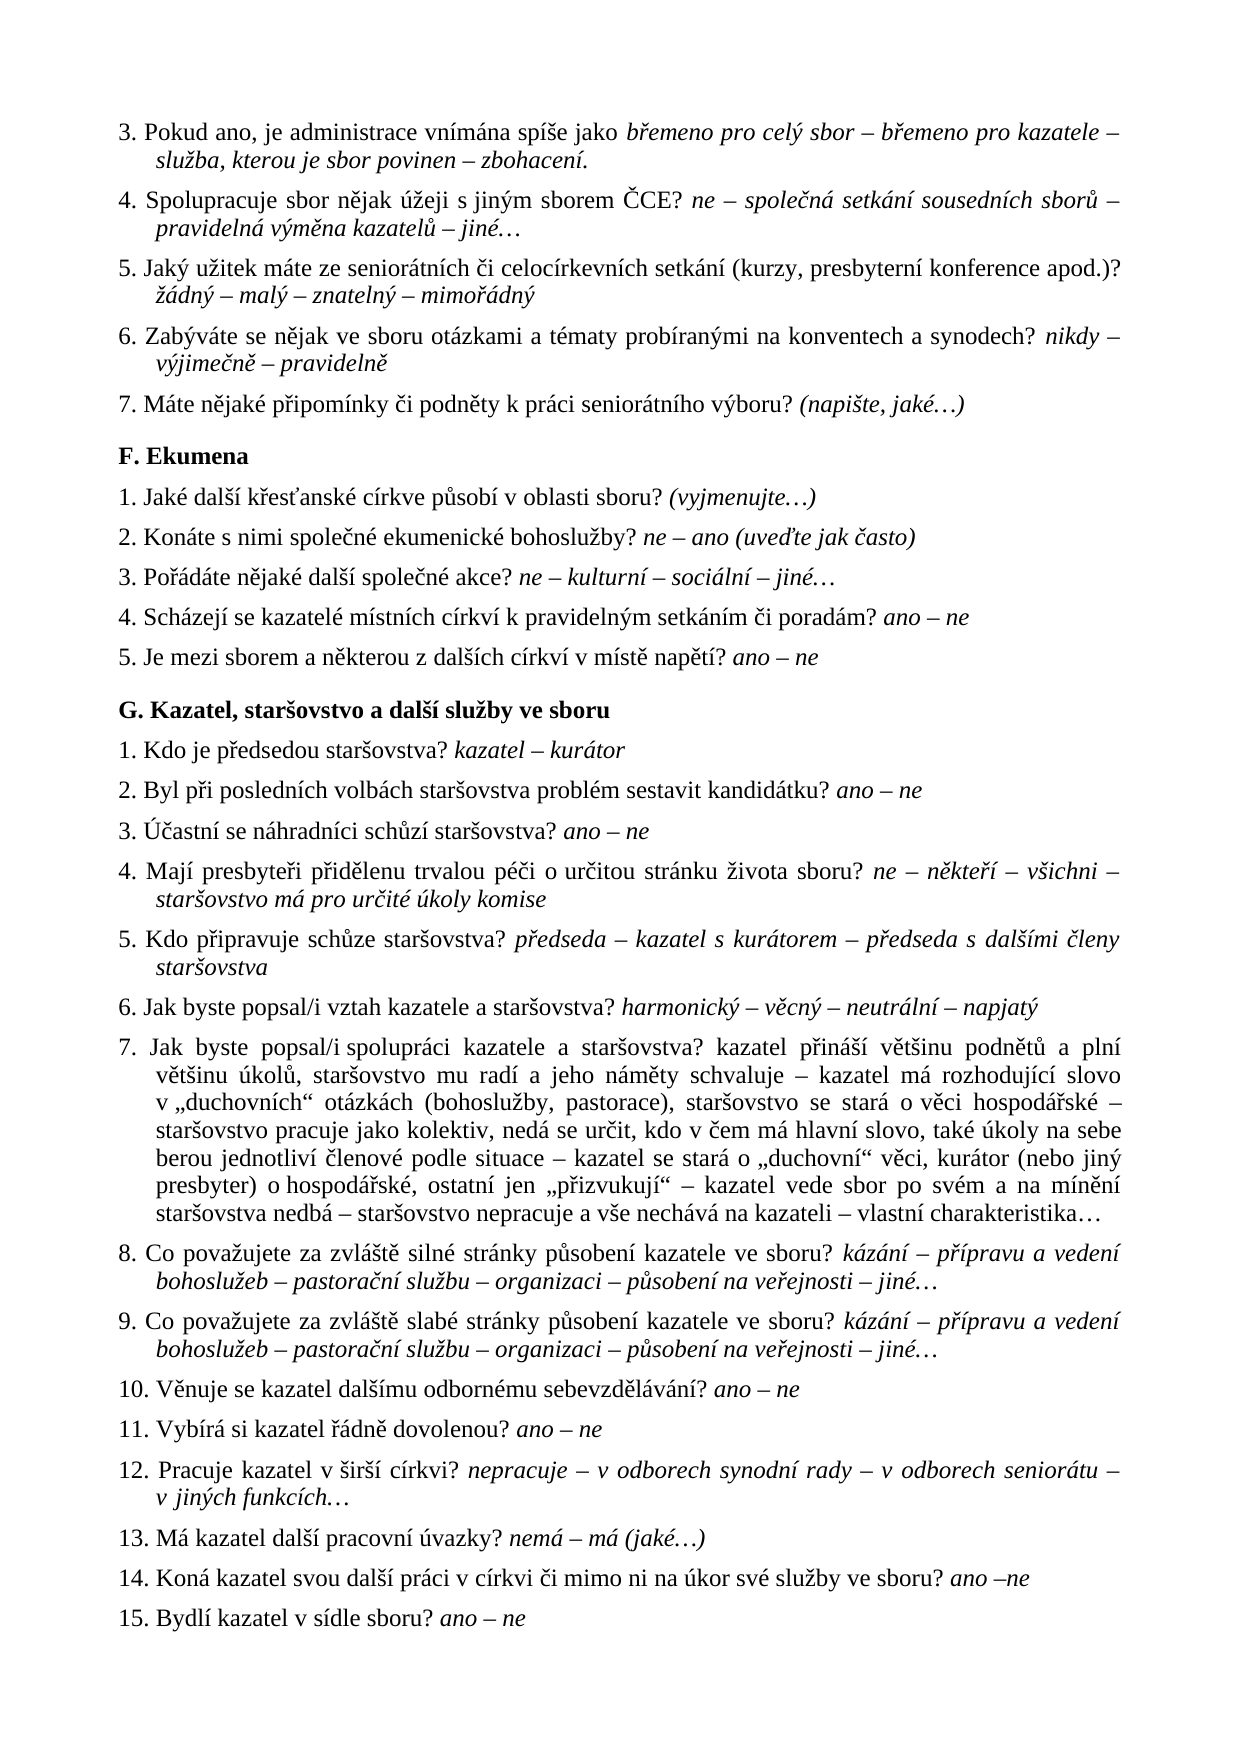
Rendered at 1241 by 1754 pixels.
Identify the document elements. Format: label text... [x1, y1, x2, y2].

text 7. Jak byste popsal/i spolupráci kazatele a staršovstva? kazatel přináší většinu podnětů a plní většinu úkolů, staršovstvo mu radí a jeho náměty schvaluje – kazatel má rozhodující slovo v „duchovních“ otázkách (bohoslužby, pastorace), staršovstvo se stará o věci hospodářské – staršovstvo pracuje jako kolektiv, nedá se určit, kdo v čem má hlavní slovo, také úkoly na sebe berou jednotliví členové podle situace – kazatel se stará o „duchovní“ věci, kurátor (nebo jiný presbyter) o hospodářské, ostatní jen „přizvukují“ – kazatel vede sbor po svém a na mínění staršovstva nedbá – staršovstvo nepracuje a vše nechává na kazateli – vlastní charakteristika… [118, 1033, 1122, 1227]
text 12. Pracuje kazatel v širší církvi? nepracuje – v odborech synodní rady – v odborech seniorátu – v jiných funkcích… [118, 1456, 1122, 1511]
text 3. Účastní se náhradníci schůzí staršovstva? ano – ne [118, 817, 1122, 844]
text 4. Spolupracuje sbor nějak úžeji s jiným sborem ČCE? ne – společná setkání sousedních sborů – pravidelná výměna kazatelů – jiné… [118, 186, 1122, 241]
text 3. Pokud ano, je administrace vnímána spíše jako břemeno pro celý sbor – břemeno pro kazatele – služba, kterou je sbor povinen – zbohacení. [118, 118, 1122, 173]
text 6. Zabýváte se nějak ve sboru otázkami a tématy probíranými na konventech a synodech? nikdy – výjimečně – pravidelně [118, 322, 1122, 377]
text 5. Je mezi sborem a některou z dalších církví v místě napětí? ano – ne [118, 643, 1122, 671]
text 10. Věnuje se kazatel dalšímu odbornému sebevzdělávání? ano – ne [118, 1375, 1122, 1403]
text 1. Kdo je předsedou staršovstva? kazatel – kurátor [118, 736, 1122, 764]
text G. Kazatel, staršovstvo a další služby ve sboru [118, 696, 1122, 724]
text 14. Koná kazatel svou další práci v církvi či mimo ni na úkor své služby ve sboru? ano –ne [118, 1564, 1122, 1592]
text 7. Máte nějaké připomínky či podněty k práci seniorátního výboru? (napište, jaké…) [118, 390, 1122, 417]
text 5. Kdo připravuje schůze staršovstva? předseda – kazatel s kurátorem – předseda s dalšími členy staršovstva [118, 925, 1122, 980]
text 15. Bydlí kazatel v sídle sboru? ano – ne [118, 1604, 1122, 1632]
text F. Ekumena [118, 442, 1122, 470]
text 2. Konáte s nimi společné ekumenické bohoslužby? ne – ano (uveďte jak často) [118, 523, 1122, 551]
text 11. Vybírá si kazatel řádně dovolenou? ano – ne [118, 1416, 1122, 1443]
text 2. Byl při posledních volbách staršovstva problém sestavit kandidátku? ano – ne [118, 777, 1122, 804]
text 4. Scházejí se kazatelé místních církví k pravidelným setkáním či poradám? ano – ne [118, 603, 1122, 631]
text 8. Co považujete za zvláště silné stránky působení kazatele ve sboru? kázání – přípravu a vedení bohoslužeb – pastorační službu – organizaci – působení na veřejnosti – jiné… [118, 1239, 1122, 1295]
text 6. Jak byste popsal/i vztah kazatele a staršovstva? harmonický – věcný – neutrální – napjatý [118, 993, 1122, 1021]
text 1. Jaké další křesťanské církve působí v oblasti sboru? (vyjmenujte…) [118, 483, 1122, 510]
text 5. Jaký užitek máte ze seniorátních či celocírkevních setkání (kurzy, presbyterní konference apod.)? žádný – malý – znatelný – mimořádný [118, 254, 1122, 309]
text 4. Mají presbyteři přidělenu trvalou péči o určitou stránku života sboru? ne – někteří – všichni – staršovstvo má pro určité úkoly komise [118, 857, 1122, 912]
text 13. Má kazatel další pracovní úvazky? nemá – má (jaké…) [118, 1524, 1122, 1551]
text 3. Pořádáte nějaké další společné akce? ne – kulturní – sociální – jiné… [118, 563, 1122, 591]
text 9. Co považujete za zvláště slabé stránky působení kazatele ve sboru? kázání – přípravu a vedení bohoslužeb – pastorační službu – organizaci – působení na veřejnosti – jiné… [118, 1307, 1122, 1363]
